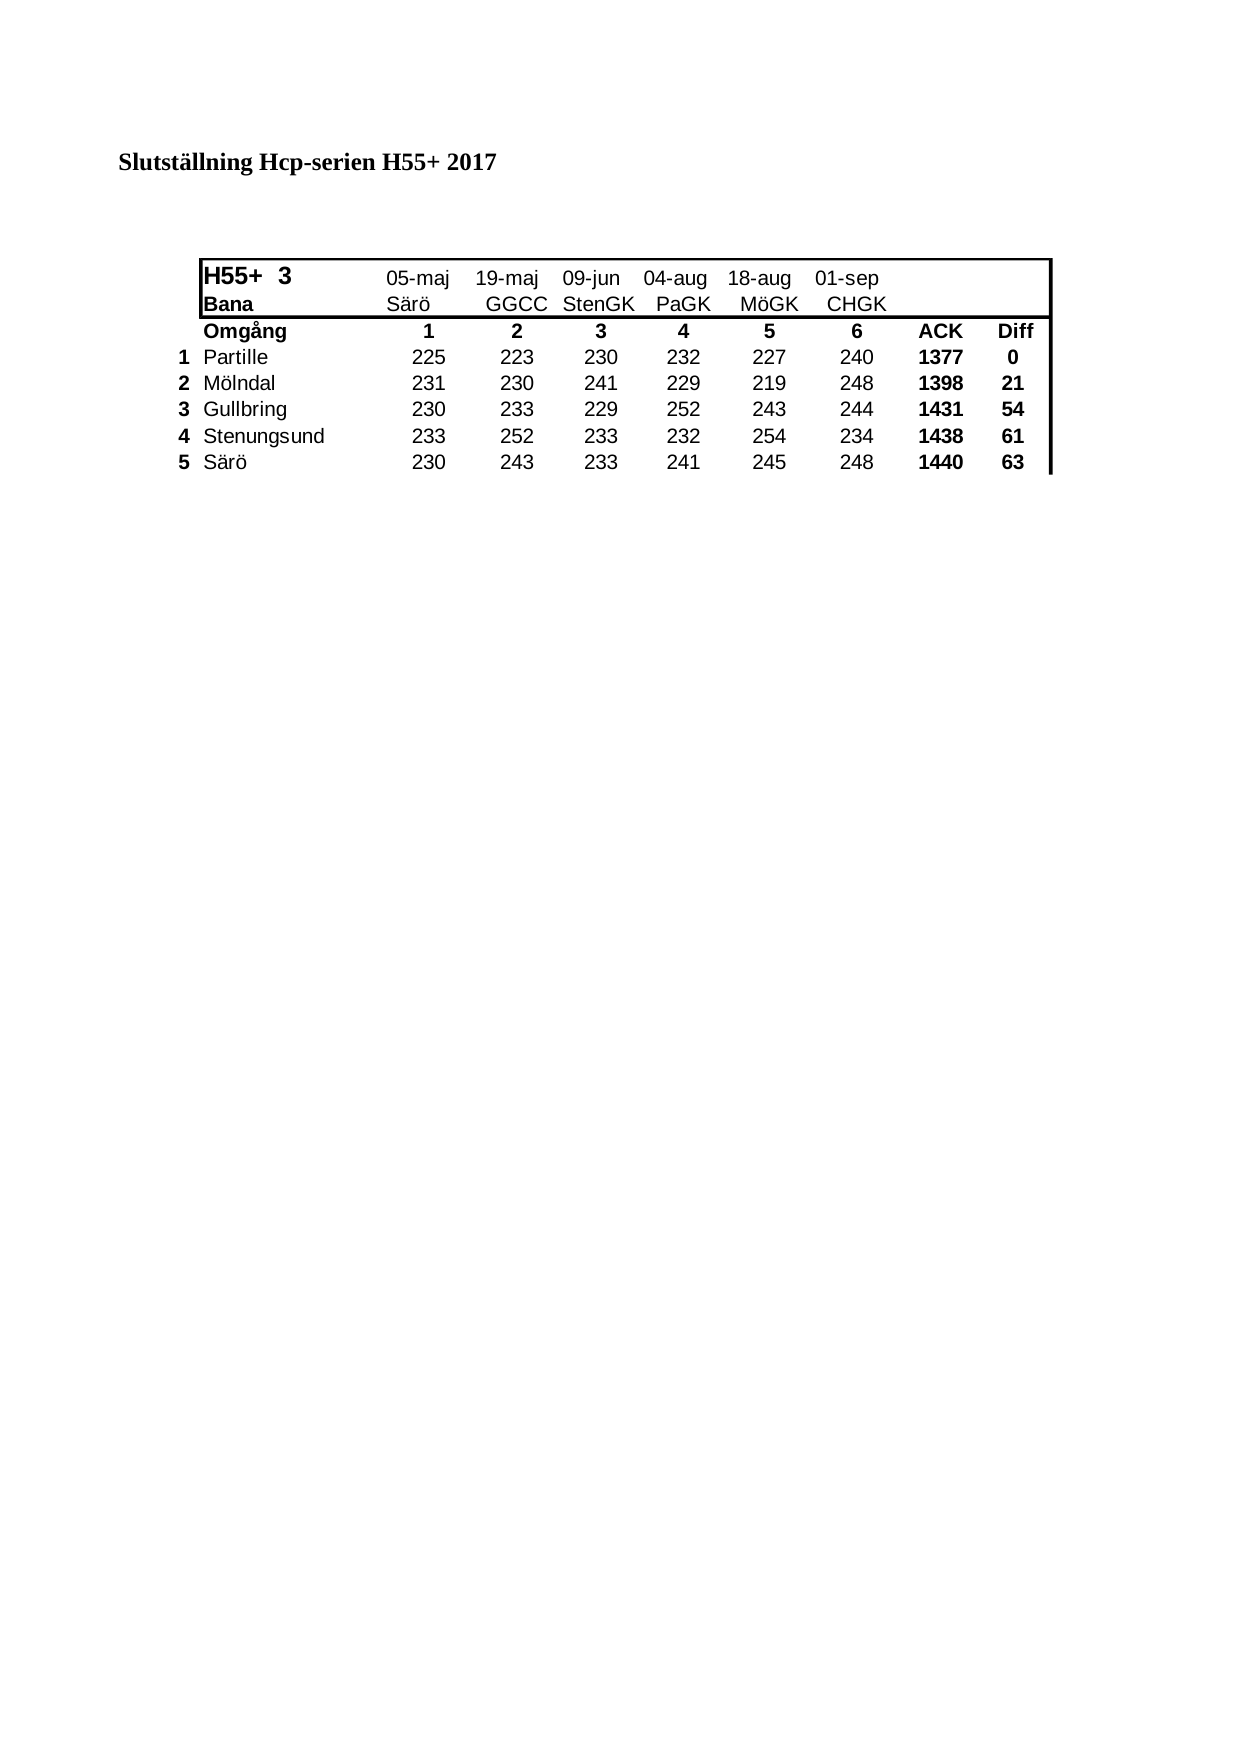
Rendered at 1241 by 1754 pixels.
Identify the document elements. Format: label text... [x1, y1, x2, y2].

text Slutställning Hcp-serien H55+ 2017 [118, 147, 1122, 176]
